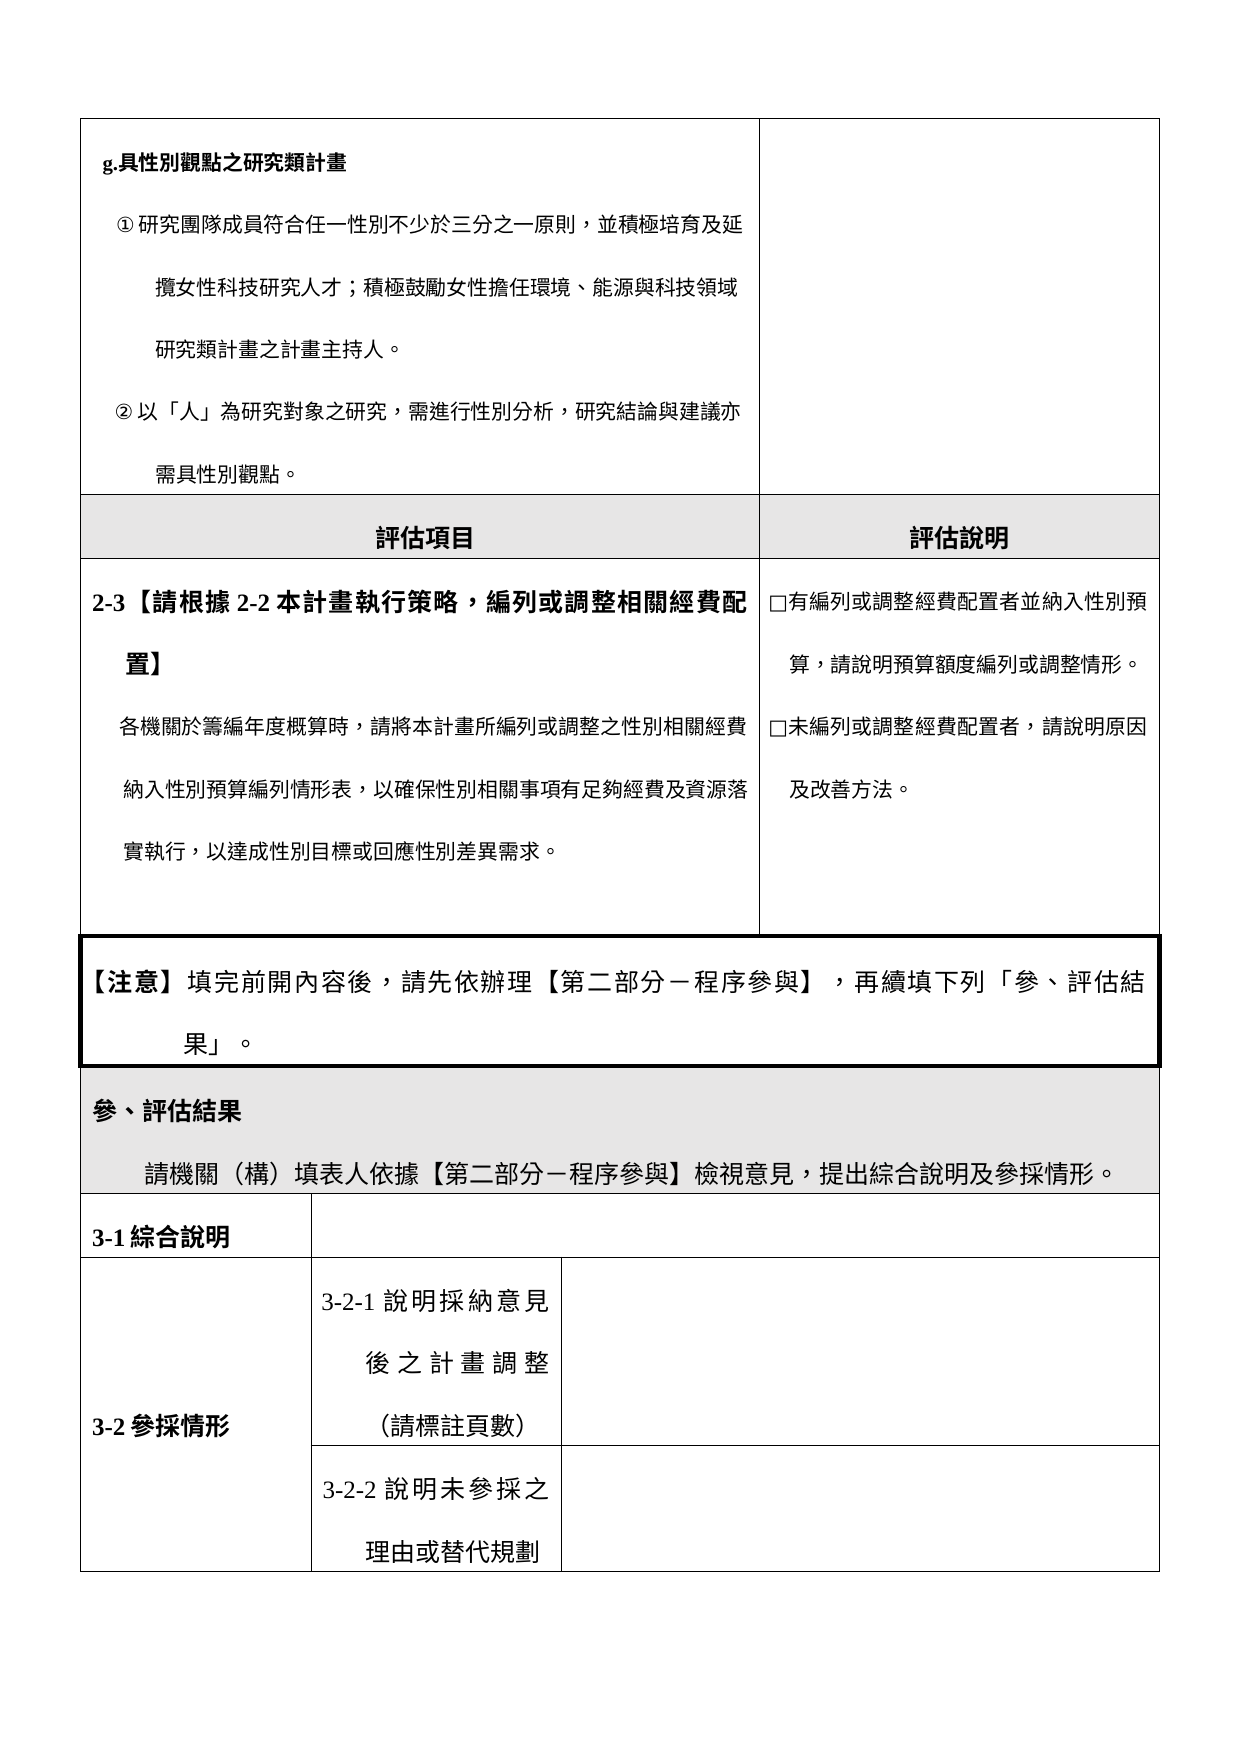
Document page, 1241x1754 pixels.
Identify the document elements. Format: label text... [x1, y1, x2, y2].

table_cell 3-2-1說明採納意見後之計畫調整（請標註頁數） [312, 1258, 561, 1445]
table_cell [760, 119, 1159, 494]
table_cell [312, 1194, 1159, 1257]
table_cell 評估項目 [81, 495, 759, 558]
table_cell 3-2參採情形 [81, 1258, 311, 1571]
table_cell [562, 1446, 1159, 1571]
table_cell [562, 1258, 1159, 1445]
table_cell 3-1綜合說明 [81, 1194, 311, 1257]
table_cell 【注意】填完前開內容後，請先依辦理【第二部分－程序參與】，再續填下列「參、評估結果」。 [83, 938, 1157, 1063]
table_cell □有編列或調整經費配置者並納入性別預算，請說明預算額度編列或調整情形。 □未編列或調整經費配置者，請說明原因及改善方法。 [760, 559, 1159, 934]
table_cell g.具性別觀點之研究類計畫 ①研究團隊成員符合任一性別不少於三分之一原則，並積極培育及延攬女性科技研究人才；積極鼓勵女性擔任環境、能源與科技領域研究類計畫之計畫主持人。 ②以「人」為研究對象之研究，需進行性別分析，研究結論與建議亦需具性別觀點。 [81, 119, 759, 494]
table_cell 3-2-2說明未參採之理由或替代規劃 [312, 1446, 561, 1571]
table_cell 2-3【請根據2-2本計畫執行策略，編列或調整相關經費配置】 各機關於籌編年度概算時，請將本計畫所編列或調整之性別相關經費納入性別預算編列情形表，以確保性別相關事項有足夠經費及資源落實執行，以達成性別目標或回應性別差異需求。 [81, 559, 759, 934]
table_cell 評估說明 [760, 495, 1159, 558]
table_cell 參、評估結果 請機關（構）填表人依據【第二部分－程序參與】檢視意見，提出綜合說明及參採情形。 [81, 1068, 1159, 1193]
